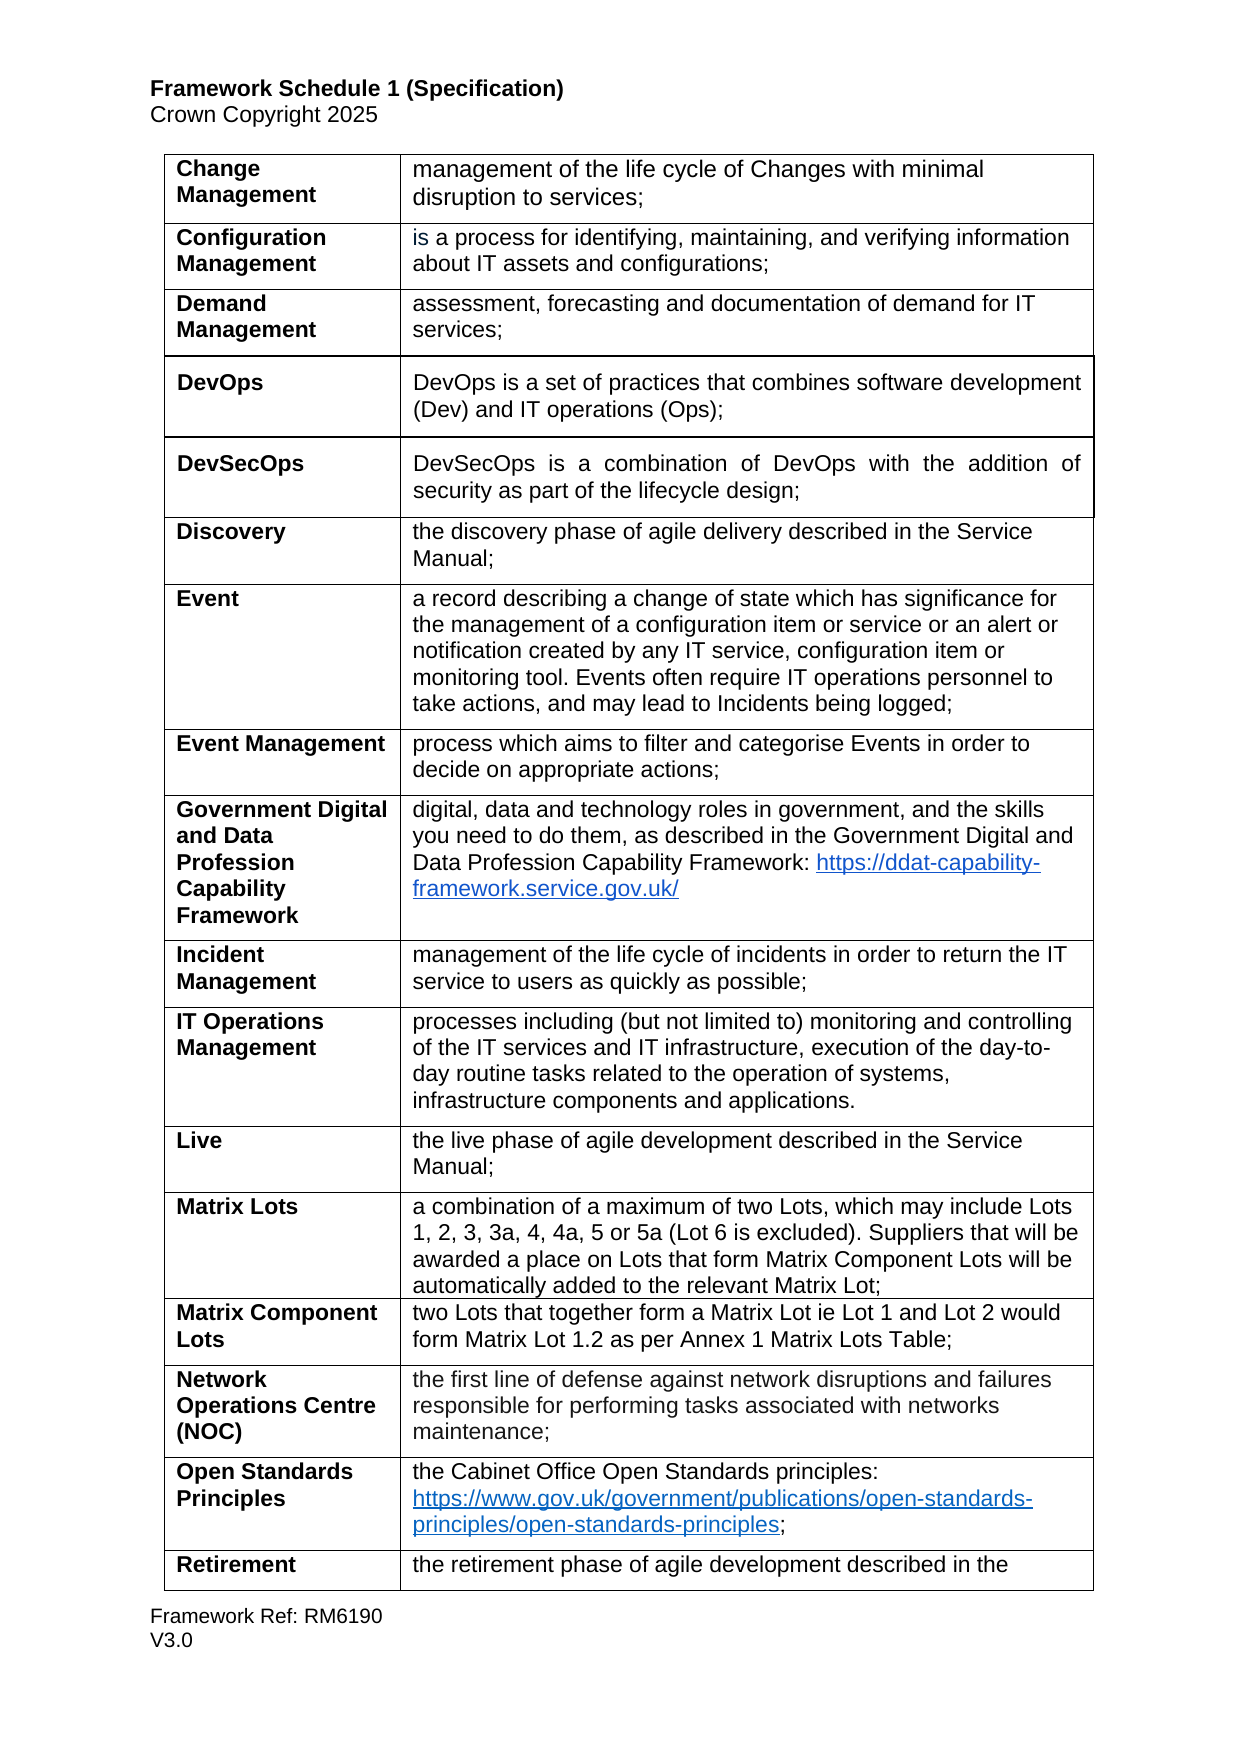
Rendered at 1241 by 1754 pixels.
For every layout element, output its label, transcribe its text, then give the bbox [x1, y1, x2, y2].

table_cell a record describing a change of state which has significance for the management of a configuration item or service or an alert or notification created by any IT service, configuration item or monitoring tool. Events often require IT operations personnel to take actions, and may lead to Incidents being logged; [401, 585, 1093, 729]
table_cell DevSecOps is a combination of DevOps with the addition of security as part of the lifecycle design; [401, 438, 1093, 517]
table_cell DevOps is a set of practices that combines software development (Dev) and IT operations (Ops); [401, 357, 1093, 436]
table_cell Incident Management [165, 941, 400, 1007]
table_cell Demand Management [165, 290, 400, 355]
table_cell Network Operations Centre (NOC) [165, 1366, 400, 1457]
table_cell process which aims to filter and categorise Events in order to decide on appropriate actions; [401, 730, 1093, 795]
table_cell Open Standards Principles [165, 1458, 400, 1550]
table_cell Government Digital and Data Profession Capability Framework [165, 796, 400, 940]
table_cell Change Management [165, 155, 400, 223]
table_cell management of the life cycle of Changes with minimal disruption to services; [401, 155, 1093, 223]
table_cell Matrix Component Lots [165, 1299, 400, 1364]
table_cell DevOps [165, 357, 400, 436]
table_cell the retirement phase of agile development described in the [401, 1551, 1093, 1590]
table_cell the live phase of agile development described in the Service Manual; [401, 1127, 1093, 1192]
table_cell processes including (but not limited to) monitoring and controlling of the IT services and IT infrastructure, execution of the day-to-day routine tasks related to the operation of systems, infrastructure components and applications. [401, 1008, 1093, 1126]
table_cell Live [165, 1127, 400, 1192]
table_cell the first line of defense against network disruptions and failures responsible for performing tasks associated with networks maintenance; [401, 1366, 1093, 1457]
table_cell Configuration Management [165, 224, 400, 289]
table_cell IT Operations Management [165, 1008, 400, 1126]
table_cell Discovery [165, 518, 400, 583]
table_cell Event Management [165, 730, 400, 795]
table_cell assessment, forecasting and documentation of demand for IT services; [401, 290, 1093, 355]
table_cell digital, data and technology roles in government, and the skills you need to do them, as described in the Government Digital and Data Profession Capability Framework: https://ddat-capability-framework.service.gov.uk/ [401, 796, 1093, 940]
table_cell Retirement [165, 1551, 400, 1590]
table_cell management of the life cycle of incidents in order to return the IT service to users as quickly as possible; [401, 941, 1093, 1007]
table_cell DevSecOps [165, 438, 400, 517]
table_cell two Lots that together form a Matrix Lot ie Lot 1 and Lot 2 would form Matrix Lot 1.2 as per Annex 1 Matrix Lots Table; [401, 1299, 1093, 1364]
table_cell a combination of a maximum of two Lots, which may include Lots 1, 2, 3, 3a, 4, 4a, 5 or 5a (Lot 6 is excluded). Suppliers that will be awarded a place on Lots that form Matrix Component Lots will be automatically added to the relevant Matrix Lot; [401, 1193, 1093, 1298]
table_cell the discovery phase of agile delivery described in the Service Manual; [401, 518, 1093, 583]
table_cell is a process for identifying, maintaining, and verifying information about IT assets and configurations; [401, 224, 1093, 289]
table_cell Matrix Lots [165, 1193, 400, 1298]
table_cell Event [165, 585, 400, 729]
table_cell the Cabinet Office Open Standards principles: https://www.gov.uk/government/publications/open-standards-principles/open-standards-principles; [401, 1458, 1093, 1550]
